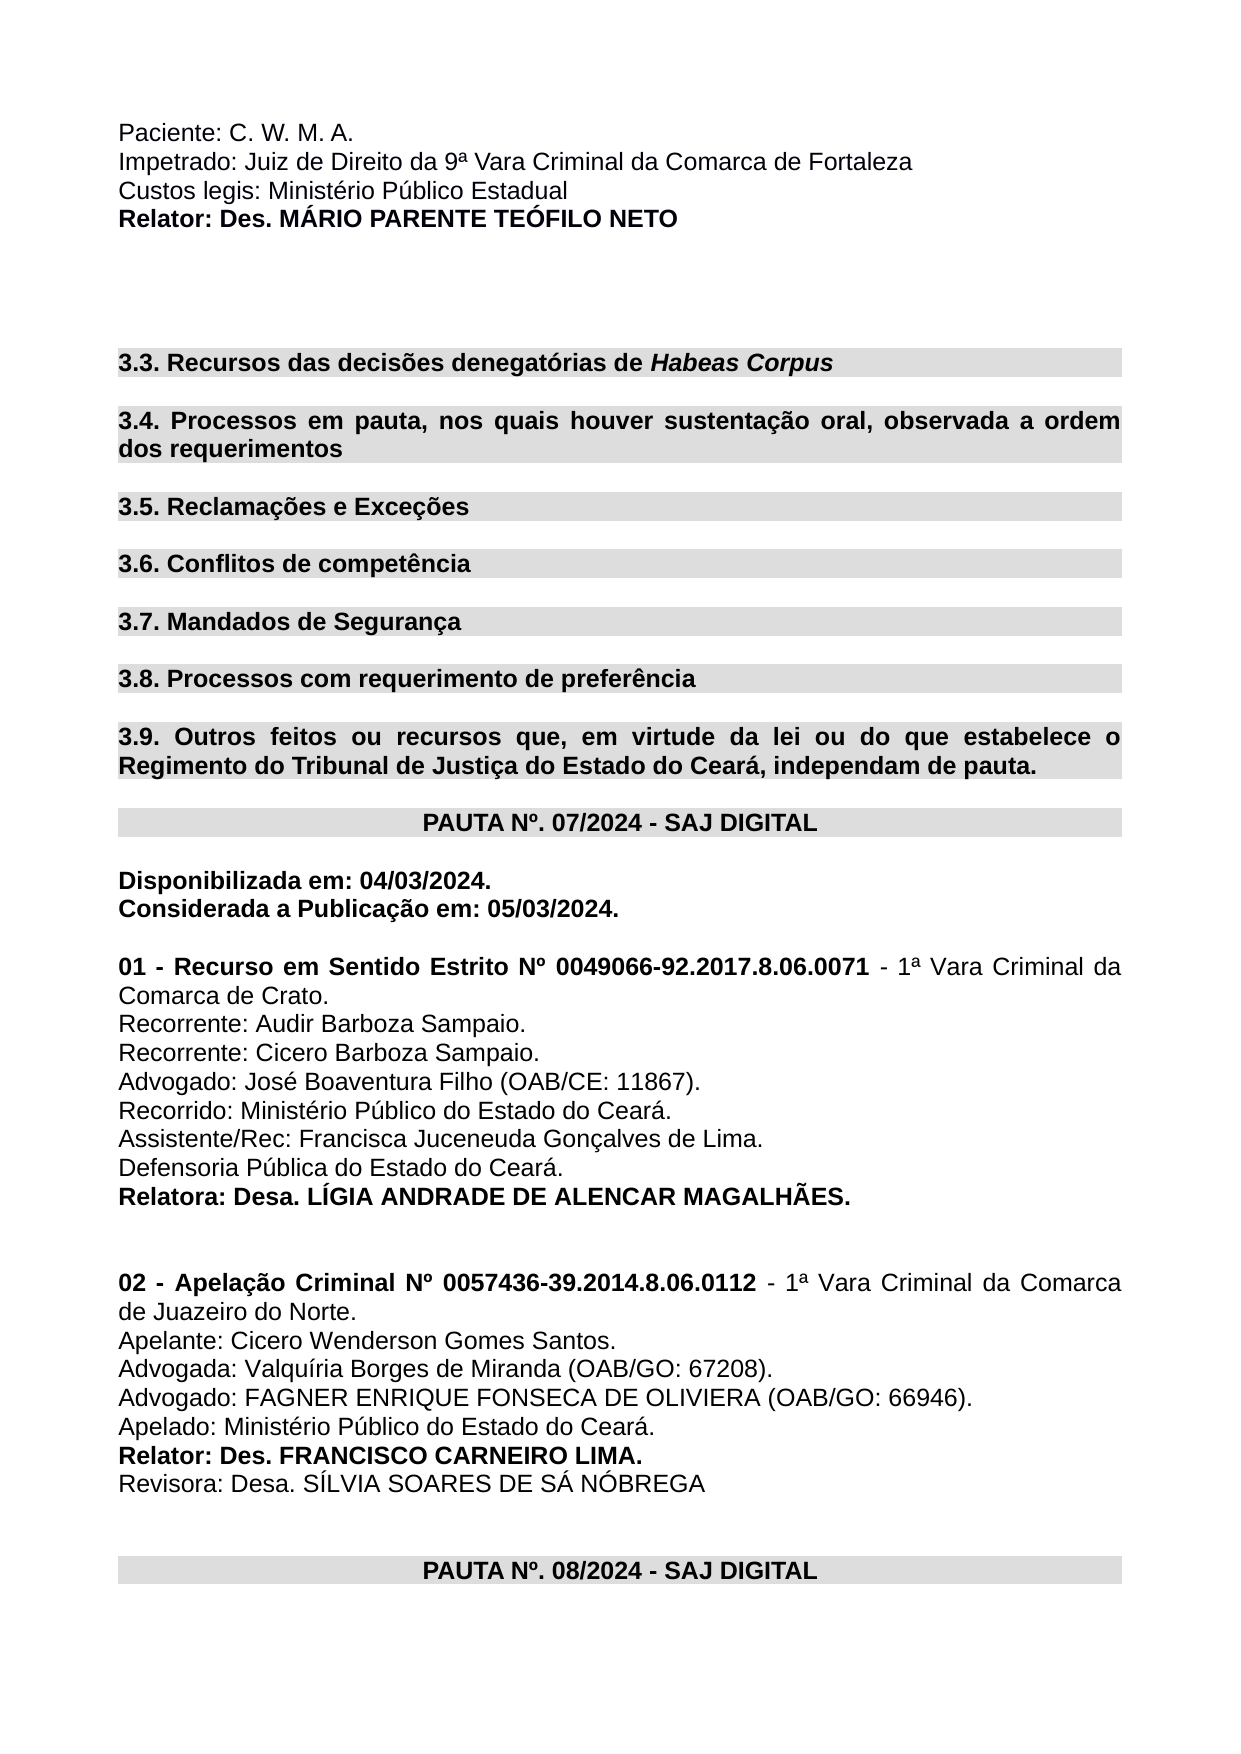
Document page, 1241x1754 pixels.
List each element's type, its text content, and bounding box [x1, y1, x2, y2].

text PAUTA Nº. 08/2024 - SAJ DIGITAL [118, 1556, 1122, 1584]
text Recorrido: Ministério Público do Estado do Ceará. [118, 1096, 1122, 1124]
text Advogada: Valquíria Borges de Miranda (OAB/GO: 67208). [118, 1354, 1122, 1383]
text Custos legis: Ministério Público Estadual [118, 176, 1122, 204]
text Disponibilizada em: 04/03/2024. [118, 866, 1122, 894]
text Recorrente: Cicero Barboza Sampaio. [118, 1038, 1122, 1067]
text Advogado: José Boaventura Filho (OAB/CE: 11867). [118, 1067, 1122, 1096]
text Relator: Des. FRANCISCO CARNEIRO LIMA. [118, 1441, 1122, 1469]
text Apelante: Cicero Wenderson Gomes Santos. [118, 1326, 1122, 1354]
text Relator: Des. MÁRIO PARENTE TEÓFILO NETO [118, 204, 1122, 233]
text Revisora: Desa. SÍLVIA SOARES DE SÁ NÓBREGA [118, 1469, 1122, 1498]
text 01 - Recurso em Sentido Estrito Nº 0049066-92.2017.8.06.0071 - 1ª Vara Criminal da Comarca de Crato. [118, 952, 1122, 1009]
text 3.4. Processos em pauta, nos quais houver sustentação oral, observada a ordem dos requerimentos [118, 406, 1122, 463]
text 3.9. Outros feitos ou recursos que, em virtude da lei ou do que estabelece o Regimento do Tribunal de Justiça do Estado do Ceará, independam de pauta. [118, 722, 1122, 779]
text 3.7. Mandados de Segurança [118, 607, 1122, 636]
text 3.5. Reclamações e Exceções [118, 492, 1122, 521]
text Recorrente: Audir Barboza Sampaio. [118, 1009, 1122, 1038]
text Impetrado: Juiz de Direito da 9ª Vara Criminal da Comarca de Fortaleza [118, 147, 1122, 176]
text 3.6. Conflitos de competência [118, 549, 1122, 578]
text Apelado: Ministério Público do Estado do Ceará. [118, 1412, 1122, 1441]
text PAUTA Nº. 07/2024 - SAJ DIGITAL [118, 808, 1122, 837]
text Assistente/Rec: Francisca Juceneuda Gonçalves de Lima. [118, 1124, 1122, 1153]
text Considerada a Publicação em: 05/03/2024. [118, 894, 1122, 923]
text 3.8. Processos com requerimento de preferência [118, 664, 1122, 693]
text Relatora: Desa. LÍGIA ANDRADE DE ALENCAR MAGALHÃES. [118, 1182, 1122, 1211]
text Defensoria Pública do Estado do Ceará. [118, 1153, 1122, 1182]
text 3.3. Recursos das decisões denegatórias de Habeas Corpus [118, 348, 1122, 377]
text Advogado: FAGNER ENRIQUE FONSECA DE OLIVIERA (OAB/GO: 66946). [118, 1383, 1122, 1412]
text 02 - Apelação Criminal Nº 0057436-39.2014.8.06.0112 - 1ª Vara Criminal da Comarca de Juazeiro do Norte. [118, 1268, 1122, 1326]
text Paciente: C. W. M. A. [118, 118, 1122, 147]
